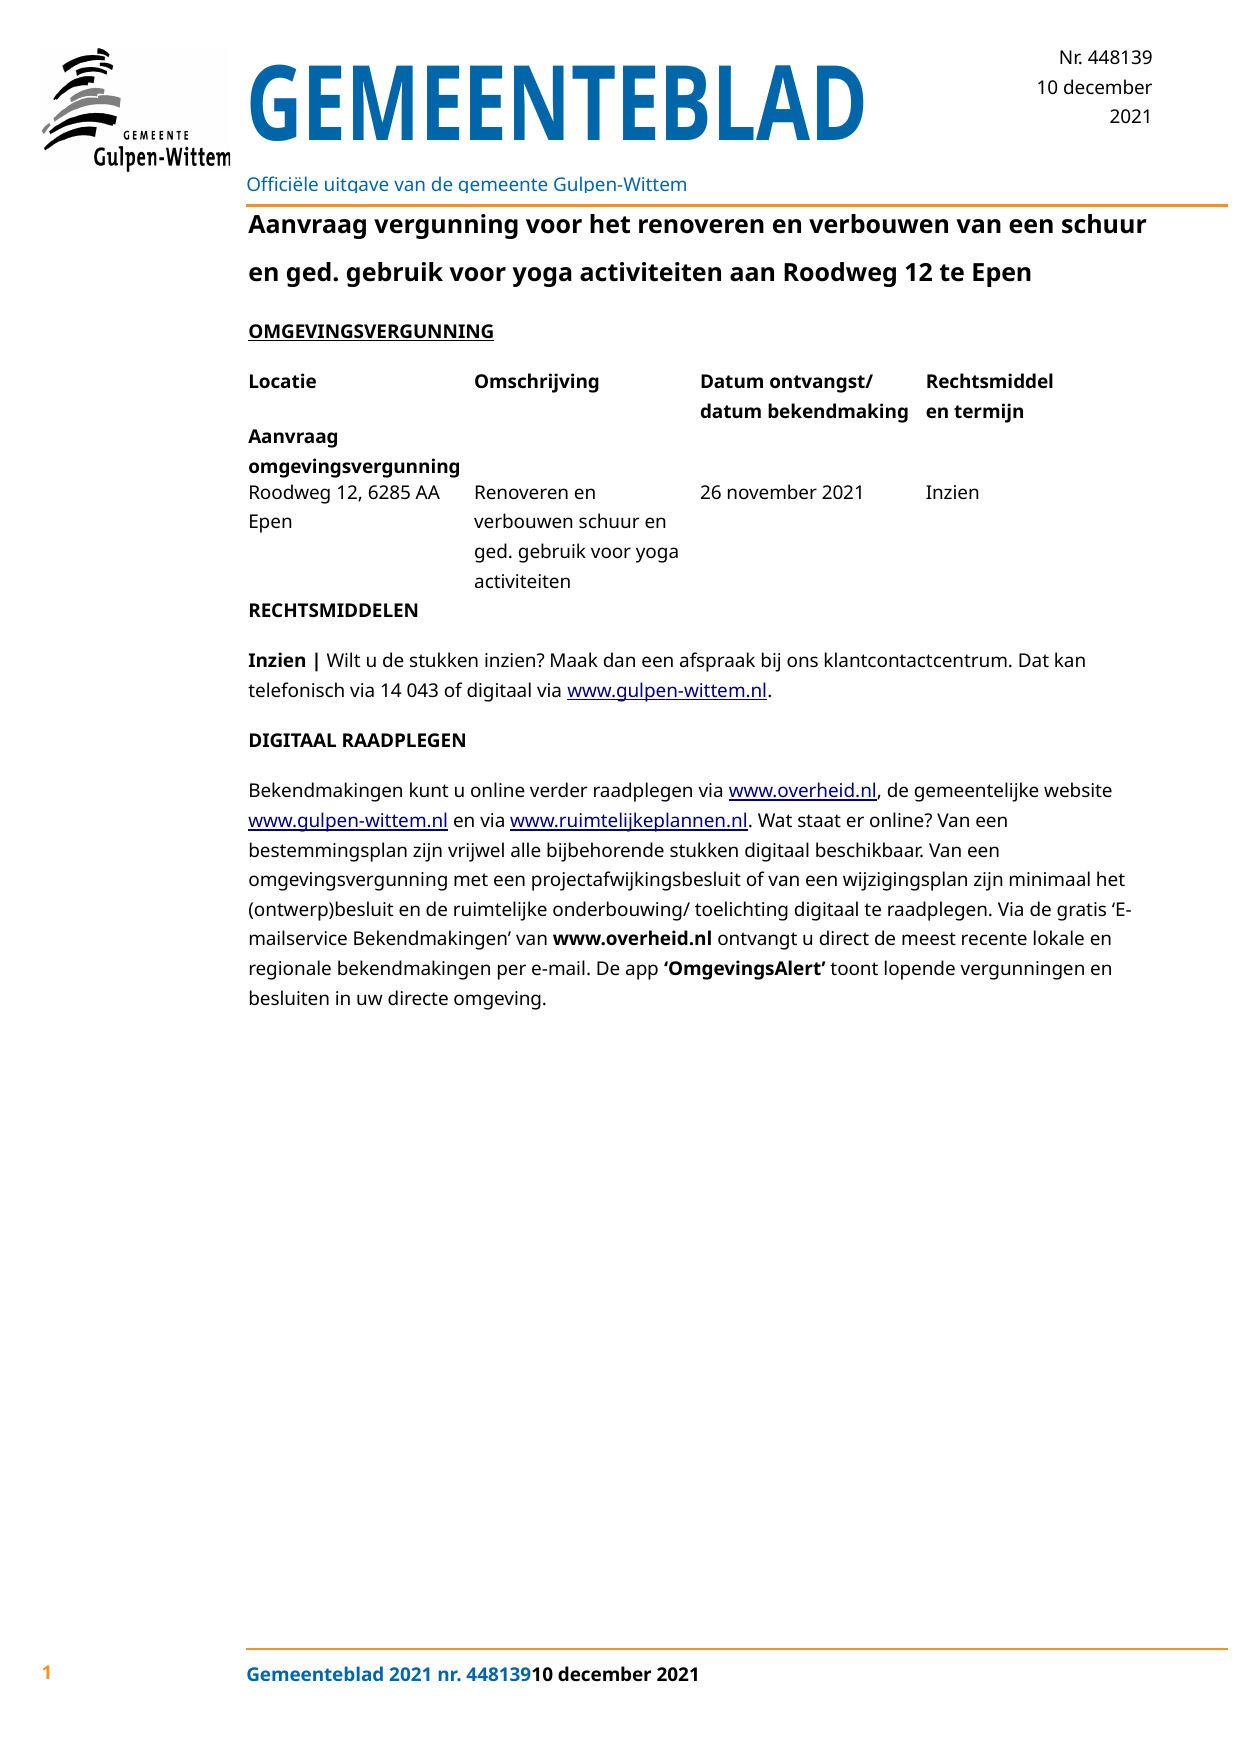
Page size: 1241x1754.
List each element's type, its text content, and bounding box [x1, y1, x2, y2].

table_cell [474, 424, 700, 479]
text Aanvraag vergunning voor het renoveren en verbouwen van een schuur en ged. gebruik voor yoga activiteiten aan Roodweg 12 te Epen [248, 207, 1152, 288]
table_header Omschrijving [474, 369, 700, 424]
table_header Datum ontvangst/ datum bekendmaking [700, 369, 926, 424]
table_cell [926, 424, 1152, 479]
table_cell Inzien [926, 479, 1152, 593]
text RECHTSMIDDELEN [248, 597, 1152, 622]
text Inzien | Wilt u de stukken inzien? Maak dan een afspraak bij ons klantcontactcentrum. Dat kan telefonisch via 14 043 of digitaal via www.gulpen-wittem.nl. [248, 647, 1152, 702]
table_cell Aanvraag omgevingsvergunning [248, 424, 474, 479]
table_header Locatie [248, 369, 474, 424]
table_header Rechtsmiddel en termijn [926, 369, 1152, 424]
table_cell 26 november 2021 [700, 479, 926, 593]
text Bekendmakingen kunt u online verder raadplegen via www.overheid.nl, de gemeentelijke website www.gulpen-wittem.nl en via www.ruimtelijkeplannen.nl. Wat staat er online? Van een bestemmingsplan zijn vrijwel alle bijbehorende stukken digitaal beschikbaar. Van een omgevingsvergunning met een projectafwijkingsbesluit of van een wijzigingsplan zijn minimaal het (ontwerp)besluit en de ruimtelijke onderbouwing/ toelichting digitaal te raadplegen. Via de gratis ‘E-mailservice Bekendmakingen’ van www.overheid.nl ontvangt u direct de meest recente lokale en regionale bekendmakingen per e-mail. De app ‘OmgevingsAlert’ toont lopende vergunningen en besluiten in uw directe omgeving. [248, 778, 1152, 1010]
text OMGEVINGSVERGUNNING [248, 318, 1152, 344]
table_cell Roodweg 12, 6285 AA Epen [248, 479, 474, 593]
table_cell [700, 424, 926, 479]
table_cell Renoveren en verbouwen schuur en ged. gebruik voor yoga activiteiten [474, 479, 700, 593]
picture [41, 47, 231, 172]
text DIGITAAL RAADPLEGEN [248, 727, 1152, 753]
